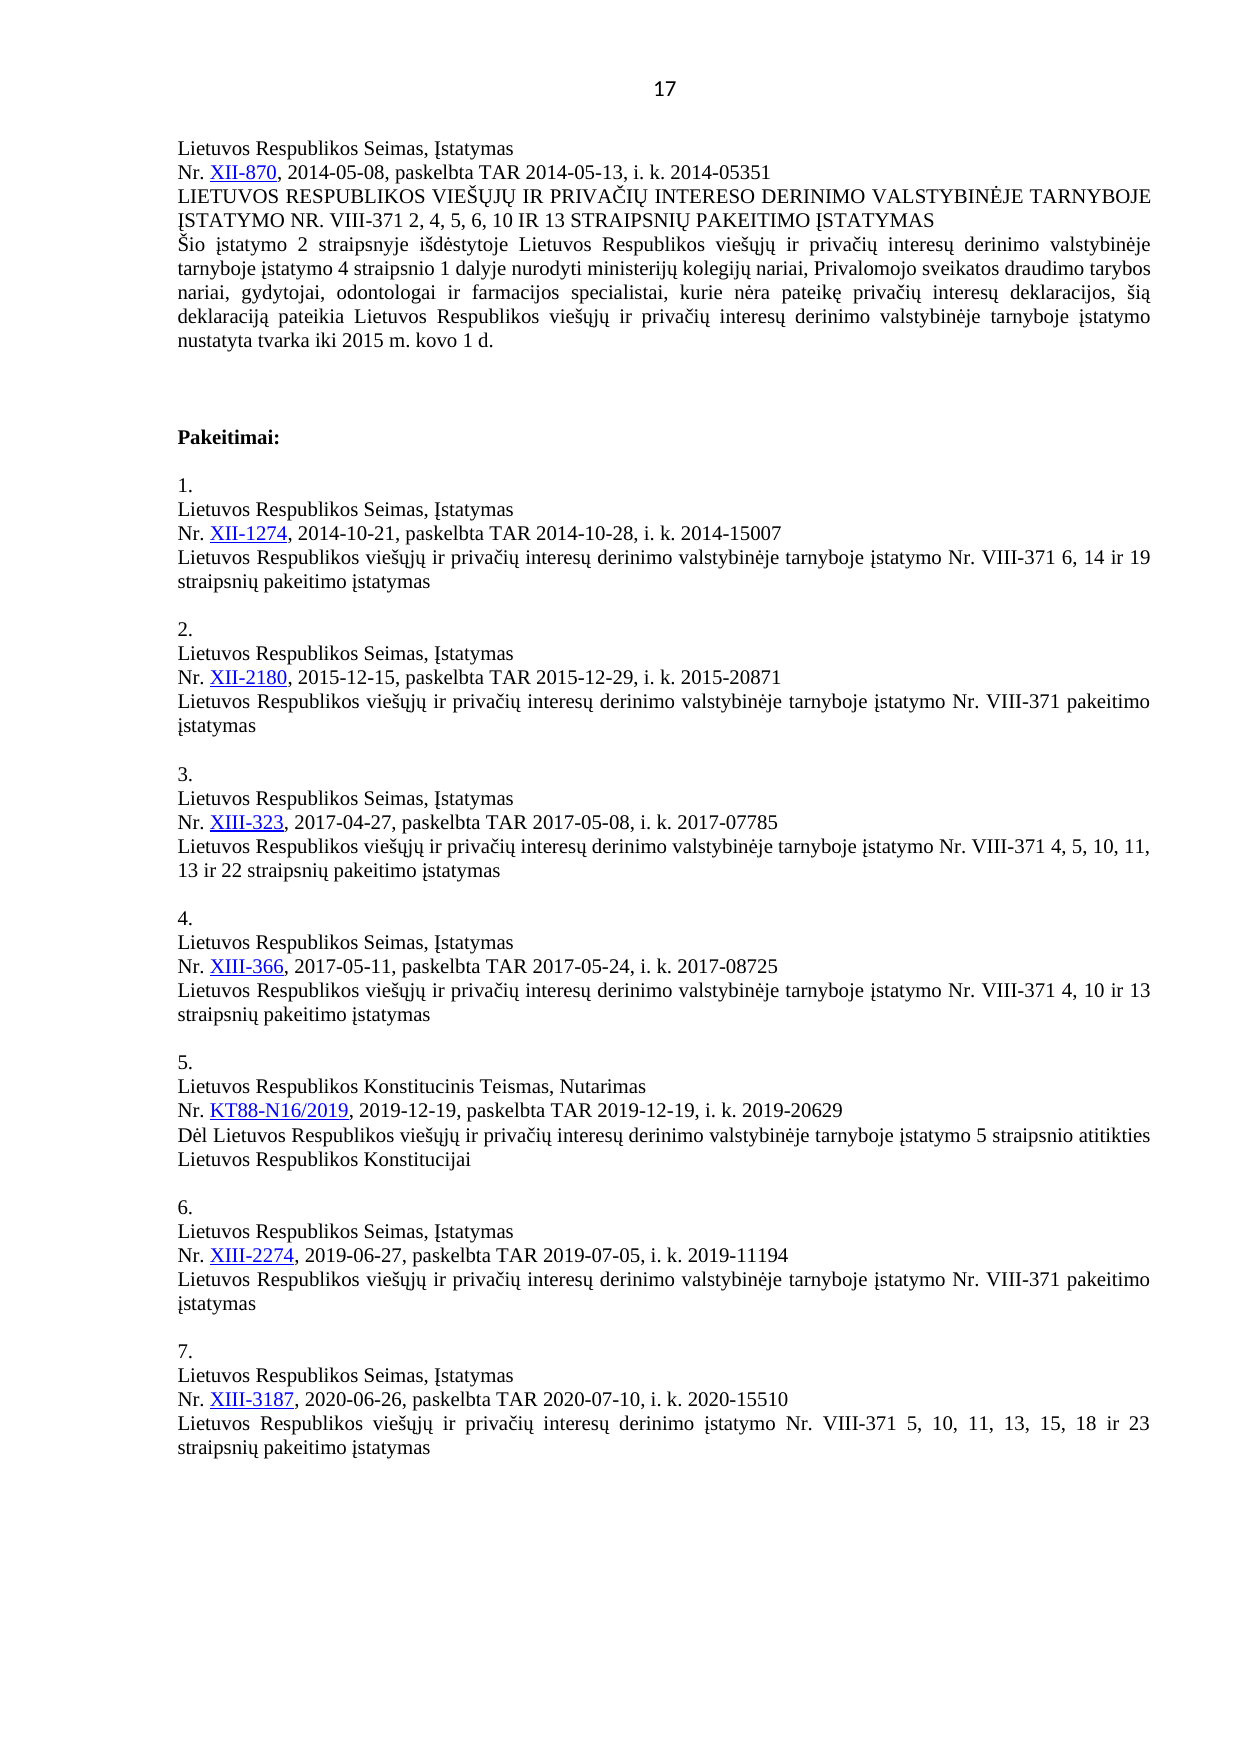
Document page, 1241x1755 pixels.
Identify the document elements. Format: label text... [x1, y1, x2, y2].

text 5. [177, 1050, 1152, 1074]
text Lietuvos Respublikos Seimas, Įstatymas [177, 786, 1152, 810]
text Lietuvos Respublikos Konstitucinis Teismas, Nutarimas [177, 1074, 1152, 1098]
text Lietuvos Respublikos viešųjų ir privačių interesų derinimo valstybinėje tarnyboje įstatymo Nr. VIII-371 4, 10 ir 13 straipsnių pakeitimo įstatymas [177, 978, 1152, 1026]
text 6. [177, 1195, 1152, 1219]
text 7. [177, 1339, 1152, 1363]
text 4. [177, 906, 1152, 930]
text Nr. XIII-2274, 2019-06-27, paskelbta TAR 2019-07-05, i. k. 2019-11194 [177, 1243, 1152, 1267]
text Nr. XII-2180, 2015-12-15, paskelbta TAR 2015-12-29, i. k. 2015-20871 [177, 665, 1152, 689]
text Nr. XIII-366, 2017-05-11, paskelbta TAR 2017-05-24, i. k. 2017-08725 [177, 954, 1152, 978]
text Lietuvos Respublikos Seimas, Įstatymas [177, 930, 1152, 954]
text Lietuvos Respublikos Seimas, Įstatymas [177, 641, 1152, 665]
text Šio įstatymo 2 straipsnyje išdėstytoje Lietuvos Respublikos viešųjų ir privačių interesų derinimo valstybinėje tarnyboje įstatymo 4 straipsnio 1 dalyje nurodyti ministerijų kolegijų nariai, Privalomojo sveikatos draudimo tarybos nariai, gydytojai, odontologai ir farmacijos specialistai, kurie nėra pateikę privačių interesų deklaracijos, šią deklaraciją pateikia Lietuvos Respublikos viešųjų ir privačių interesų derinimo valstybinėje tarnyboje įstatymo nustatyta tvarka iki 2015 m. kovo 1 d. [177, 232, 1152, 352]
text Lietuvos Respublikos Seimas, Įstatymas [177, 497, 1152, 521]
text Nr. XII-870, 2014-05-08, paskelbta TAR 2014-05-13, i. k. 2014-05351 [177, 160, 1152, 184]
text Dėl Lietuvos Respublikos viešųjų ir privačių interesų derinimo valstybinėje tarnyboje įstatymo 5 straipsnio atitikties Lietuvos Respublikos Konstitucijai [177, 1122, 1152, 1171]
text 2. [177, 617, 1152, 641]
text LIETUVOS RESPUBLIKOS VIEŠŲJŲ IR PRIVAČIŲ INTERESO DERINIMO VALSTYBINĖJE TARNYBOJE ĮSTATYMO NR. VIII-371 2, 4, 5, 6, 10 IR 13 STRAIPSNIŲ PAKEITIMO ĮSTATYMAS [177, 184, 1152, 232]
text Lietuvos Respublikos viešųjų ir privačių interesų derinimo įstatymo Nr. VIII-371 5, 10, 11, 13, 15, 18 ir 23 straipsnių pakeitimo įstatymas [177, 1411, 1152, 1459]
text Lietuvos Respublikos Seimas, Įstatymas [177, 1363, 1152, 1387]
text Lietuvos Respublikos viešųjų ir privačių interesų derinimo valstybinėje tarnyboje įstatymo Nr. VIII-371 6, 14 ir 19 straipsnių pakeitimo įstatymas [177, 545, 1152, 593]
text Lietuvos Respublikos viešųjų ir privačių interesų derinimo valstybinėje tarnyboje įstatymo Nr. VIII-371 pakeitimo įstatymas [177, 1267, 1152, 1315]
text Nr. XIII-323, 2017-04-27, paskelbta TAR 2017-05-08, i. k. 2017-07785 [177, 810, 1152, 834]
text Pakeitimai: [177, 425, 1152, 449]
text Lietuvos Respublikos viešųjų ir privačių interesų derinimo valstybinėje tarnyboje įstatymo Nr. VIII-371 pakeitimo įstatymas [177, 689, 1152, 737]
text Nr. KT88-N16/2019, 2019-12-19, paskelbta TAR 2019-12-19, i. k. 2019-20629 [177, 1098, 1152, 1122]
text Lietuvos Respublikos viešųjų ir privačių interesų derinimo valstybinėje tarnyboje įstatymo Nr. VIII-371 4, 5, 10, 11, 13 ir 22 straipsnių pakeitimo įstatymas [177, 834, 1152, 882]
text Nr. XII-1274, 2014-10-21, paskelbta TAR 2014-10-28, i. k. 2014-15007 [177, 521, 1152, 545]
text 3. [177, 762, 1152, 786]
text 1. [177, 473, 1152, 497]
text Lietuvos Respublikos Seimas, Įstatymas [177, 1219, 1152, 1243]
text Lietuvos Respublikos Seimas, Įstatymas [177, 136, 1152, 160]
text Nr. XIII-3187, 2020-06-26, paskelbta TAR 2020-07-10, i. k. 2020-15510 [177, 1387, 1152, 1411]
